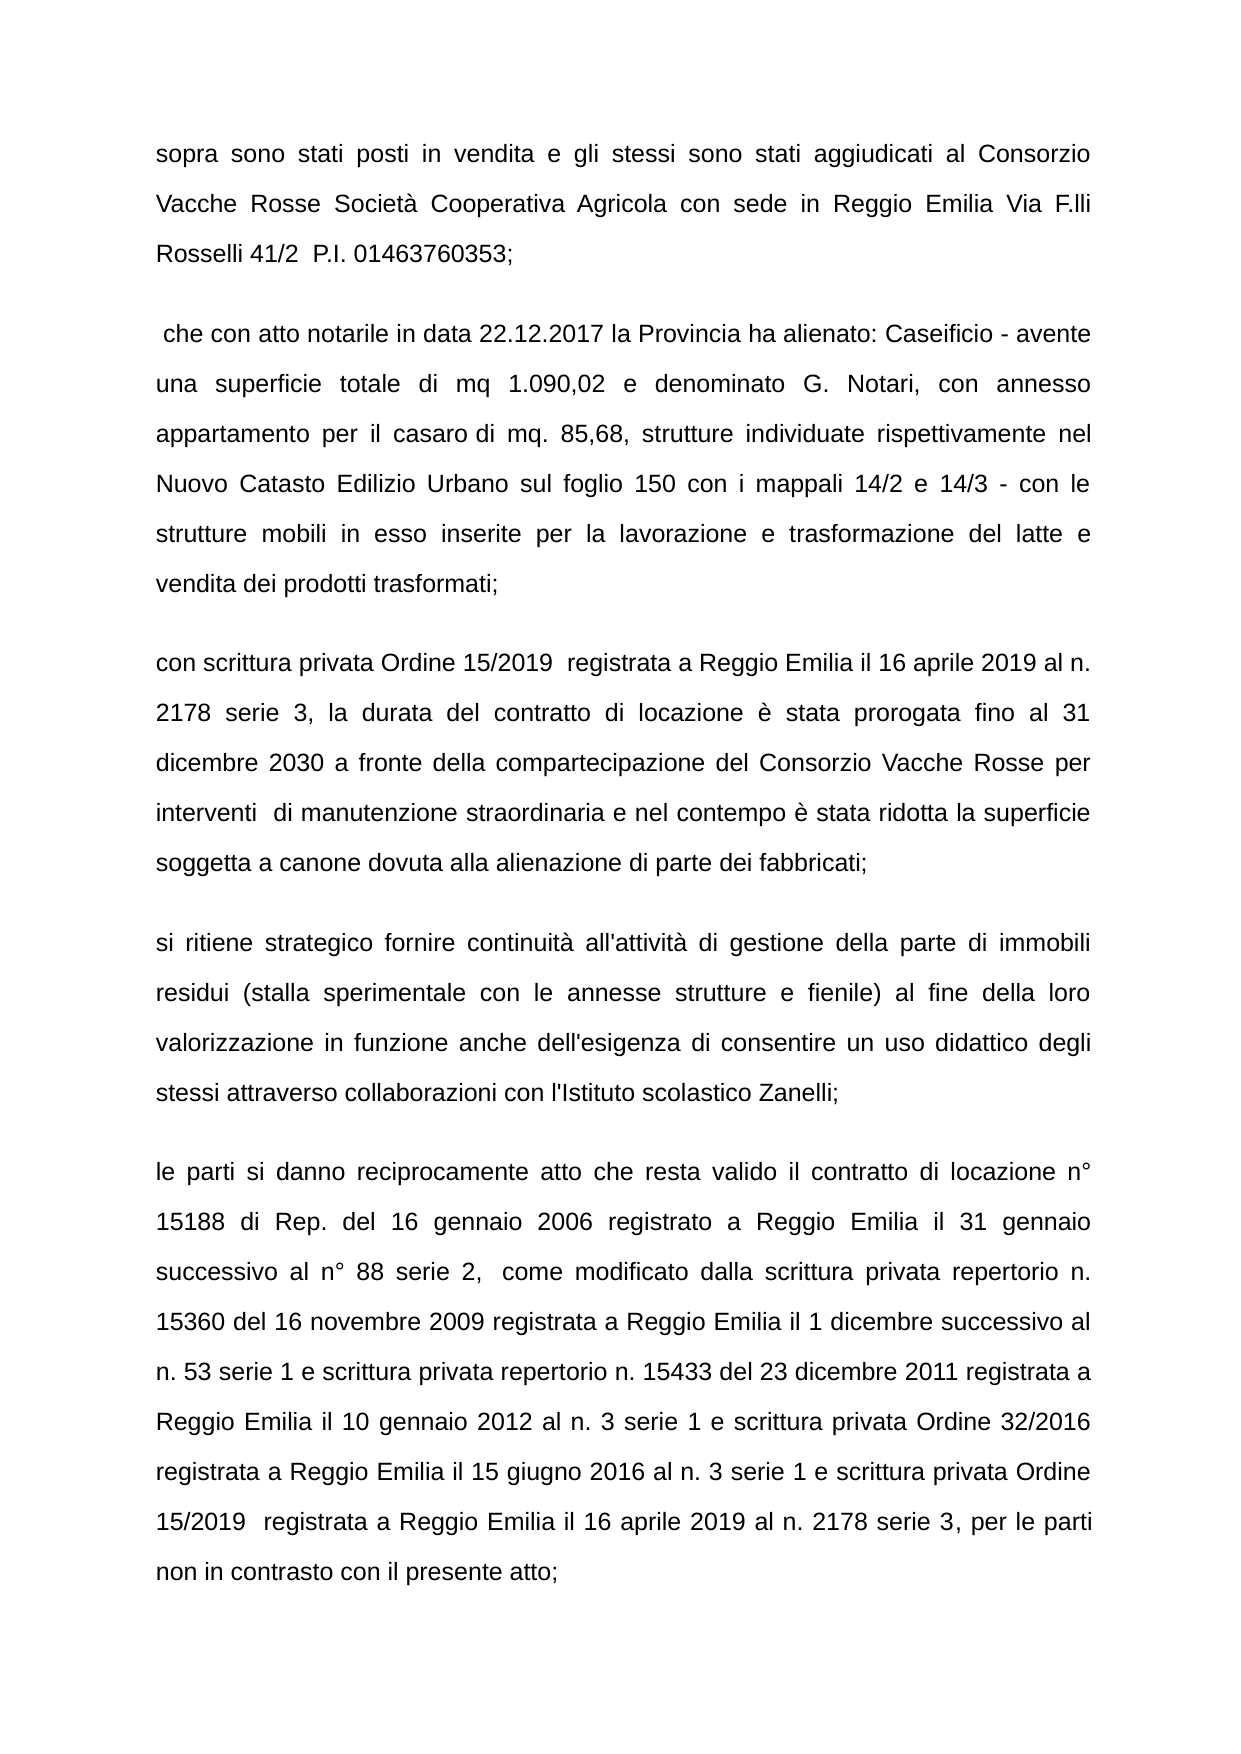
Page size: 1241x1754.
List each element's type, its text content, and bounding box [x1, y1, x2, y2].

text si ritiene strategico fornire continuità all'attività di gestione della parte di immobili residui (stalla sperimentale con le annesse strutture e fienile) al fine della loro valorizzazione in funzione anche dell'esigenza di consentire un uso didattico degli stessi attraverso collaborazioni con l'Istituto scolastico Zanelli; [156, 907, 1093, 1107]
text che con atto notarile in data 22.12.2017 la Provincia ha alienato: Caseificio - avente una superficie totale di mq 1.090,02 e denominato G. Notari, con annesso appartamento per il casaro di mq. 85,68, strutture individuate rispettivamente nel Nuovo Catasto Edilizio Urbano sul foglio 150 con i mappali 14/2 e 14/3 - con le strutture mobili in esso inserite per la lavorazione e trasformazione del latte e vendita dei prodotti trasformati; [156, 298, 1093, 598]
text con scrittura privata Ordine 15/2019 registrata a Reggio Emilia il 16 aprile 2019 al n. 2178 serie 3, la durata del contratto di locazione è stata prorogata fino al 31 dicembre 2030 a fronte della compartecipazione del Consorzio Vacche Rosse per interventi di manutenzione straordinaria e nel contempo è stata ridotta la superficie soggetta a canone dovuta alla alienazione di parte dei fabbricati; [156, 627, 1093, 877]
text sopra sono stati posti in vendita e gli stessi sono stati aggiudicati al Consorzio Vacche Rosse Società Cooperativa Agricola con sede in Reggio Emilia Via F.lli Rosselli 41/2 P.I. 01463760353; [156, 118, 1093, 268]
text le parti si danno reciprocamente atto che resta valido il contratto di locazione n° 15188 di Rep. del 16 gennaio 2006 registrato a Reggio Emilia il 31 gennaio successivo al n° 88 serie 2, come modificato dalla scrittura privata repertorio n. 15360 del 16 novembre 2009 registrata a Reggio Emilia il 1 dicembre successivo al n. 53 serie 1 e scrittura privata repertorio n. 15433 del 23 dicembre 2011 registrata a Reggio Emilia il 10 gennaio 2012 al n. 3 serie 1 e scrittura privata Ordine 32/2016 registrata a Reggio Emilia il 15 giugno 2016 al n. 3 serie 1 e scrittura privata Ordine 15/2019 registrata a Reggio Emilia il 16 aprile 2019 al n. 2178 serie 3, per le parti non in contrasto con il presente atto; [156, 1136, 1093, 1586]
